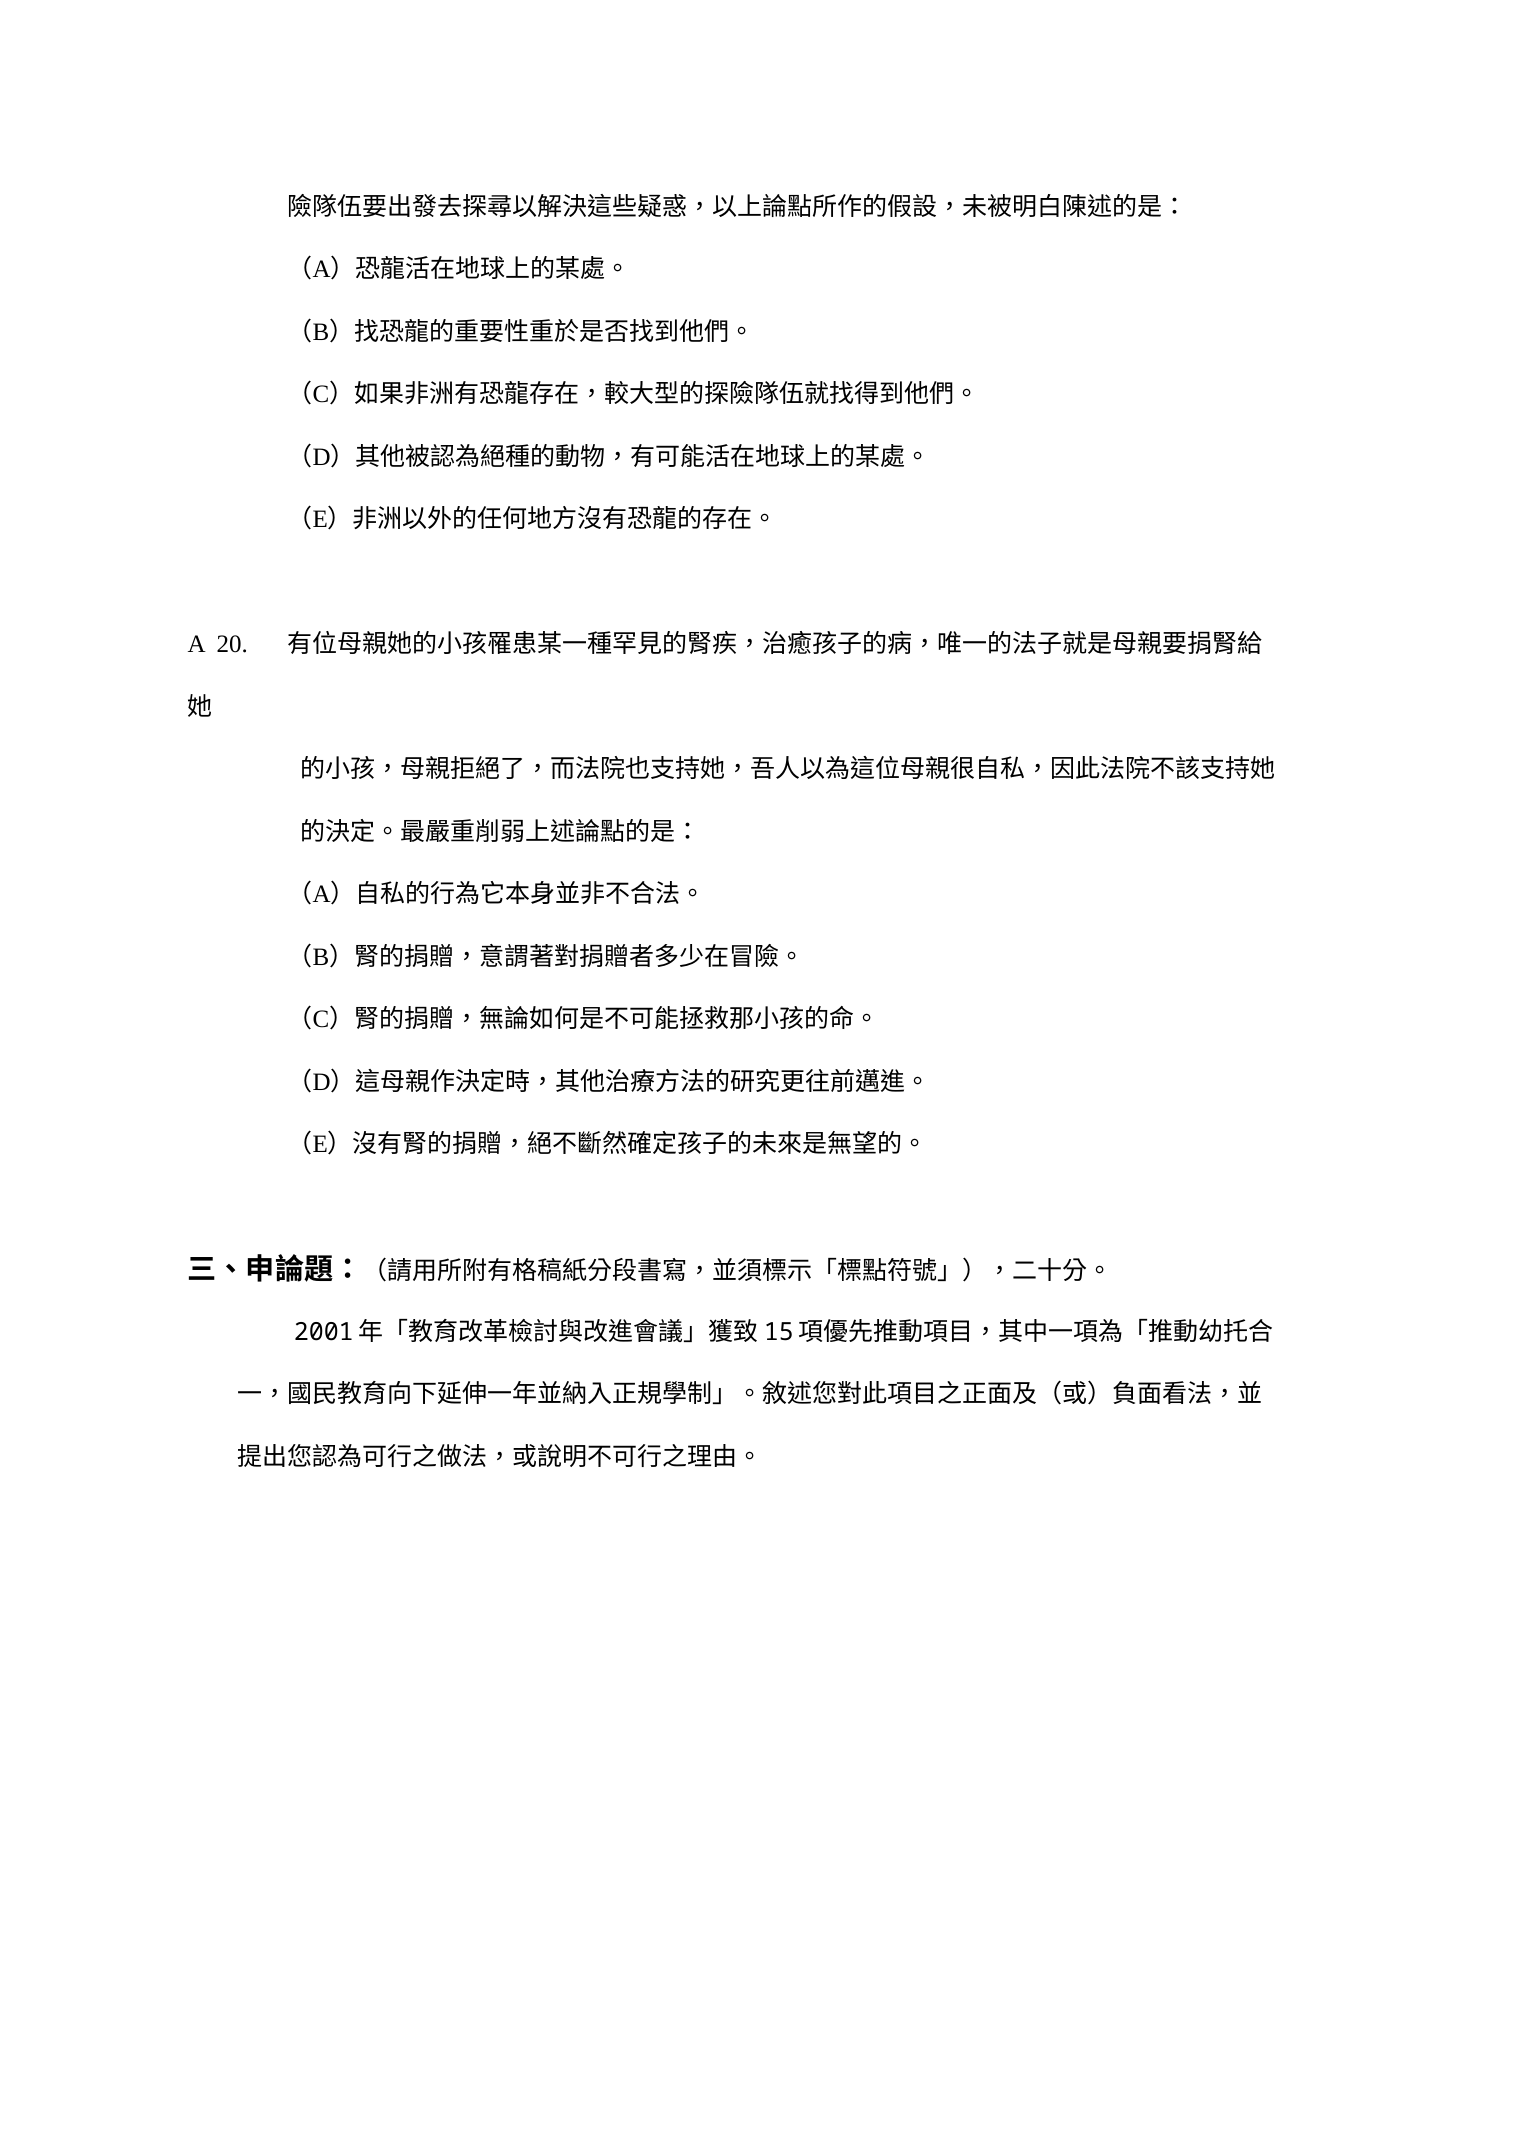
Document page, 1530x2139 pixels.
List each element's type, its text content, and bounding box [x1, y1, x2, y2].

text 三、申論題：（請用所附有格稿紙分段書寫，並須標示「標點符號」），二十分。 [187, 1225, 1275, 1288]
text A 20. 有位母親她的小孩罹患某一種罕見的腎疾，治癒孩子的病，唯一的法子就是母親要捐腎給她 [187, 600, 1275, 725]
text （B）腎的捐贈，意謂著對捐贈者多少在冒險。 [262, 913, 1275, 975]
text （E）非洲以外的任何地方沒有恐龍的存在。 [287, 475, 1275, 538]
text （D）這母親作決定時，其他治療方法的研究更往前邁進。 [237, 1038, 1275, 1100]
text 的小孩，母親拒絕了，而法院也支持她，吾人以為這位母親很自私，因此法院不該支持她的決定。最嚴重削弱上述論點的是： [300, 725, 1275, 850]
text （C）腎的捐贈，無論如何是不可能拯救那小孩的命。 [250, 975, 1275, 1038]
text （A）自私的行為它本身並非不合法。 [275, 850, 1275, 913]
text （B）找恐龍的重要性重於是否找到他們。 [237, 288, 1275, 350]
text （E）沒有腎的捐贈，絕不斷然確定孩子的未來是無望的。 [287, 1100, 1275, 1163]
text 2001年「教育改革檢討與改進會議」獲致15項優先推動項目，其中一項為「推動幼托合一，國民教育向下延伸一年並納入正規學制」。敘述您對此項目之正面及（或）負面看法，並提出您認為可行之做法，或說明不可行之理由。 [237, 1288, 1275, 1475]
text （A）恐龍活在地球上的某處。 [250, 225, 1275, 288]
text 險隊伍要出發去探尋以解決這些疑惑，以上論點所作的假設，未被明白陳述的是： [187, 163, 1275, 225]
text （C）如果非洲有恐龍存在，較大型的探險隊伍就找得到他們。 [250, 350, 1275, 413]
text （D）其他被認為絕種的動物，有可能活在地球上的某處。 [237, 413, 1275, 475]
